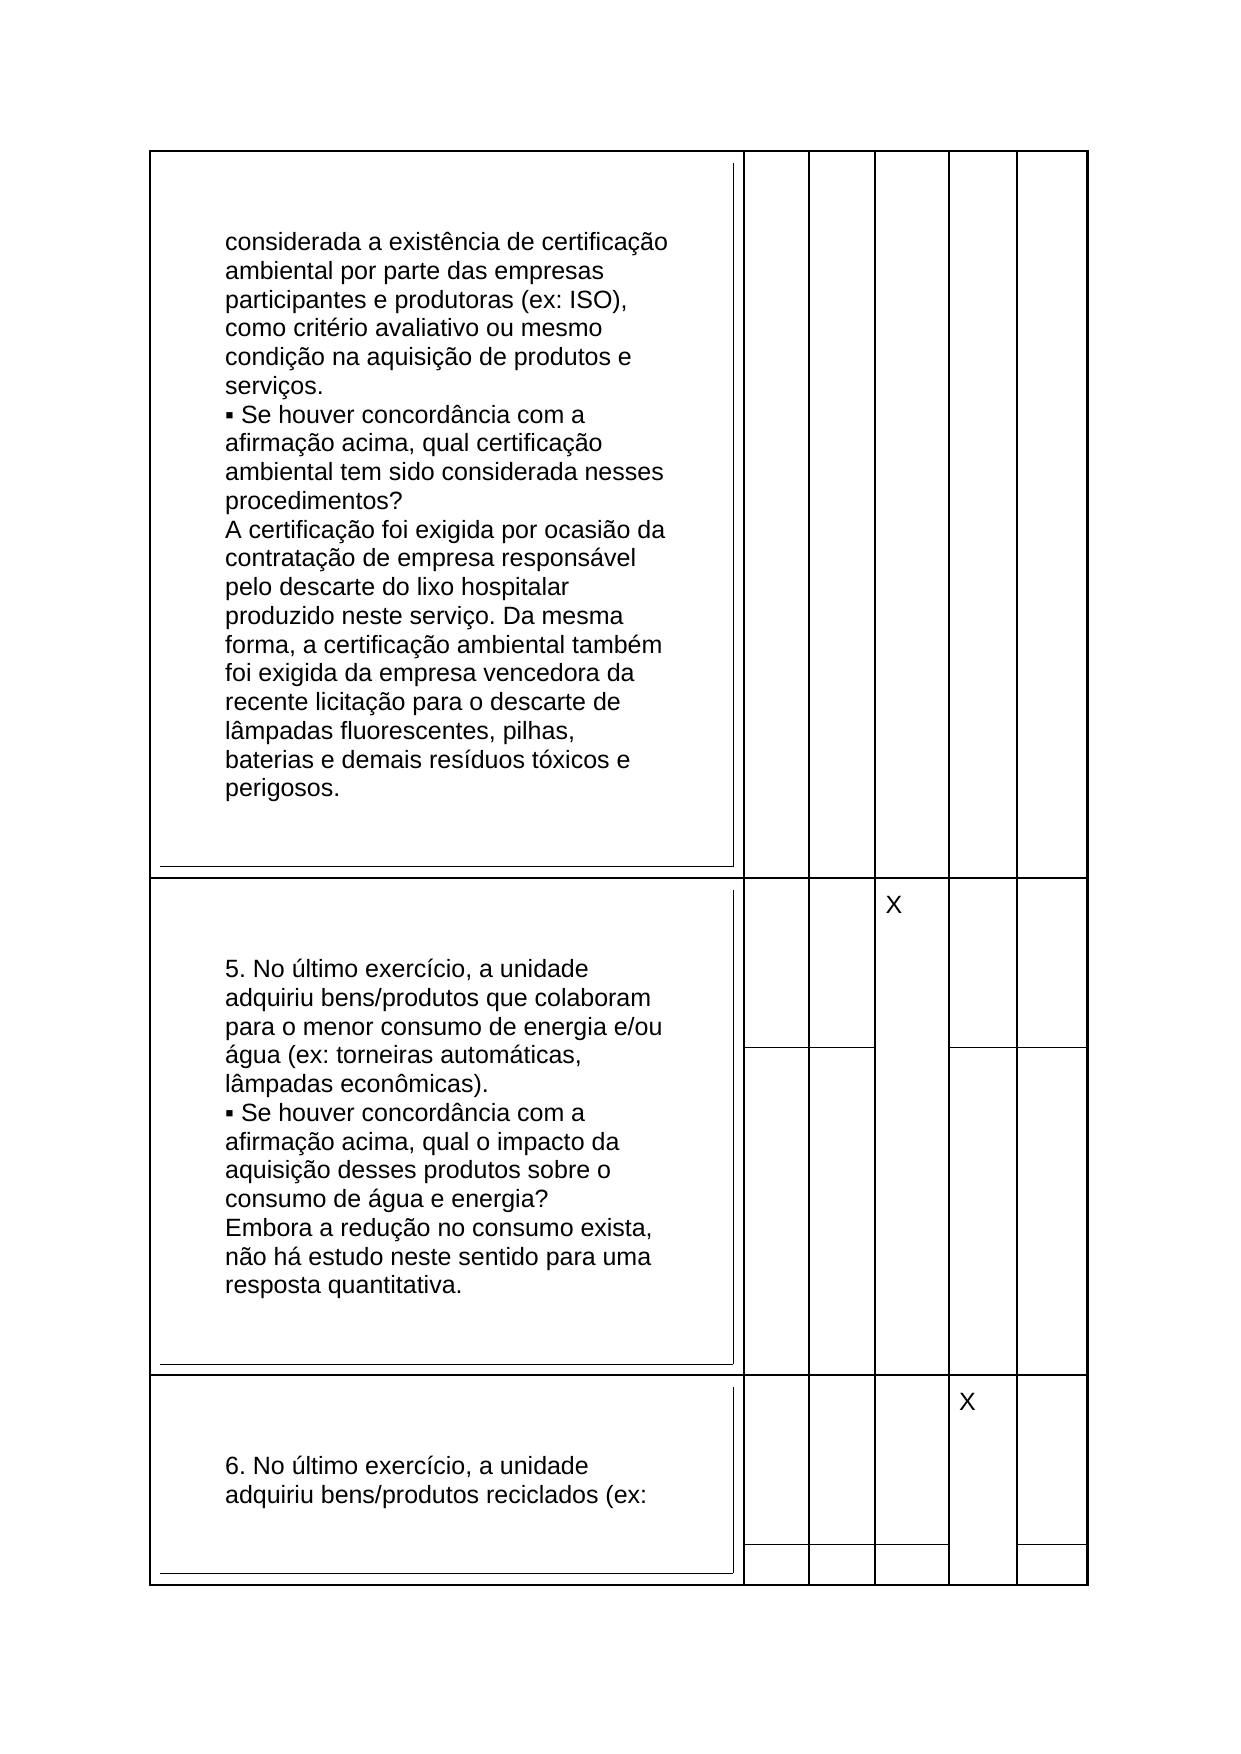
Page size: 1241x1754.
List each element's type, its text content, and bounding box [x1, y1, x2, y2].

table_cell [745, 879, 808, 1047]
table_cell 6. No último exercício, a unidade adquiriu bens/produtos reciclados (ex: [151, 1376, 743, 1584]
table_cell [1018, 1376, 1086, 1544]
table_cell X [876, 879, 948, 1374]
table_cell [1018, 1048, 1086, 1374]
table_cell 5. No último exercício, a unidade adquiriu bens/produtos que colaboram para o menor consumo de energia e/ou água (ex: torneiras automáticas, lâmpadas econômicas). ▪ Se houver concordância com a afirmação acima, qual o impacto da aquisição desses produtos sobre o consumo de água e energia? Embora a redução no consumo exista, não há estudo neste sentido para uma resposta quantitativa. [151, 879, 743, 1374]
table_cell [1018, 879, 1086, 1047]
table_cell [745, 1376, 808, 1544]
table_cell [745, 152, 808, 877]
table_cell [950, 152, 1016, 877]
table_cell [745, 1048, 808, 1374]
table_cell [950, 879, 1016, 1047]
table_cell X [950, 1376, 1016, 1584]
table_cell [810, 1376, 874, 1544]
table_cell [876, 1545, 948, 1584]
table_cell [1018, 1545, 1086, 1584]
table_cell [876, 1376, 948, 1544]
table_cell [745, 1545, 808, 1584]
table_cell [810, 1048, 874, 1374]
table_cell [950, 1048, 1016, 1374]
table_cell considerada a existência de certificação ambiental por parte das empresas participantes e produtoras (ex: ISO), como critério avaliativo ou mesmo condição na aquisição de produtos e serviços. ▪ Se houver concordância com a afirmação acima, qual certificação ambiental tem sido considerada nesses procedimentos? A certificação foi exigida por ocasião da contratação de empresa responsável pelo descarte do lixo hospitalar produzido neste serviço. Da mesma forma, a certificação ambiental também foi exigida da empresa vencedora da recente licitação para o descarte de lâmpadas fluorescentes, pilhas, baterias e demais resíduos tóxicos e perigosos. [151, 152, 743, 877]
table_cell [1018, 152, 1086, 877]
table_cell [810, 152, 874, 877]
table_cell [810, 879, 874, 1047]
table_cell [876, 152, 948, 877]
table_cell [810, 1545, 874, 1584]
